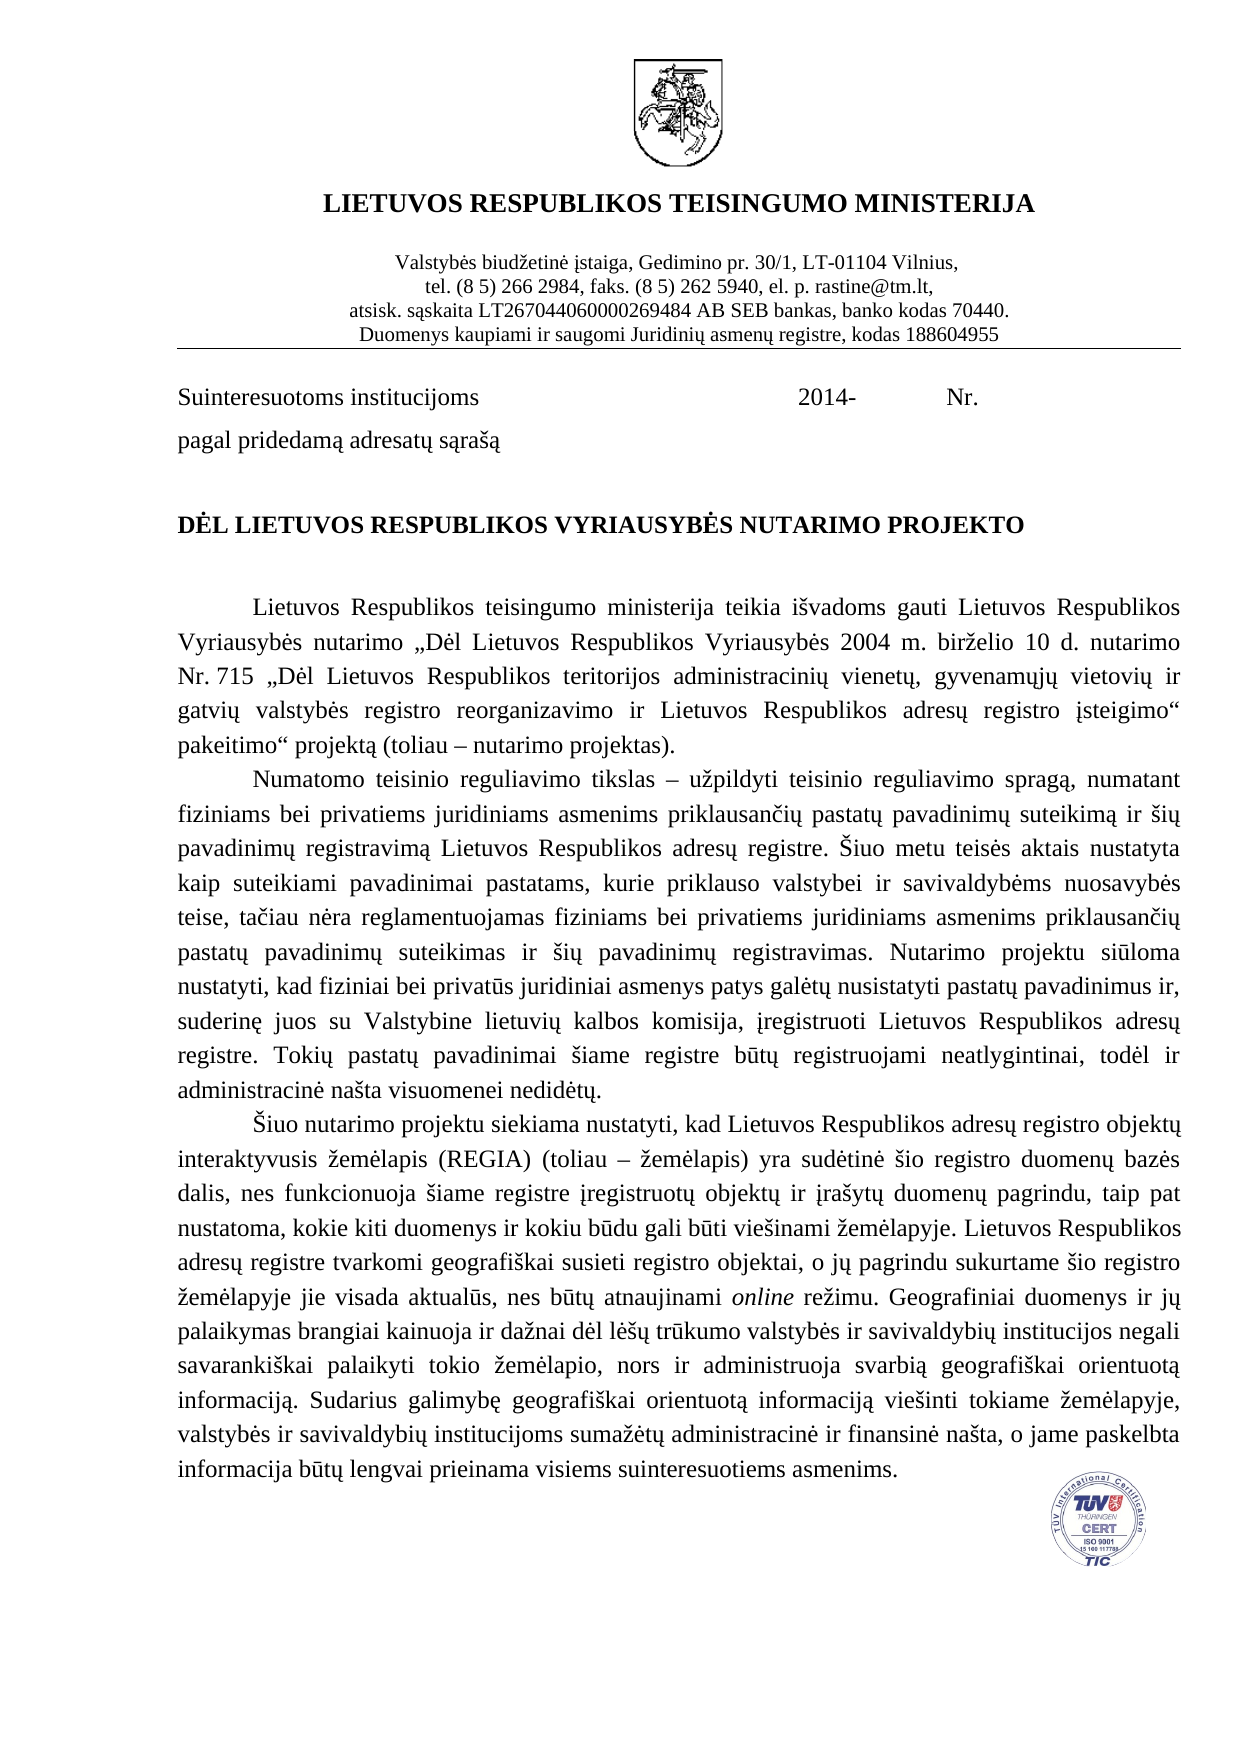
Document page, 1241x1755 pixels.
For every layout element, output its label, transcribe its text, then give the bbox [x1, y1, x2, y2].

text Šiuo nutarimo projektu siekiama nustatyti, kad Lietuvos Respublikos adresų registro objektų interaktyvusis žemėlapis (REGIA) (toliau – žemėlapis) yra sudėtinė šio registro duomenų bazės dalis, nes funkcionuoja šiame registre įregistruotų objektų ir įrašytų duomenų pagrindu, taip pat nustatoma, kokie kiti duomenys ir kokiu būdu gali būti viešinami žemėlapyje. Lietuvos Respublikos adresų registre tvarkomi geografiškai susieti registro objektai, o jų pagrindu sukurtame šio registro žemėlapyje jie visada aktualūs, nes būtų atnaujinami online režimu. Geografiniai duomenys ir jų palaikymas brangiai kainuoja ir dažnai dėl lėšų trūkumo valstybės ir savivaldybių institucijos negali savarankiškai palaikyti tokio žemėlapio, nors ir administruoja svarbią geografiškai orientuotą informaciją. Sudarius galimybę geografiškai orientuotą informaciją viešinti tokiame žemėlapyje, valstybės ir savivaldybių institucijoms sumažėtų administracinė ir finansinė našta, o jame paskelbta informacija būtų lengvai prieinama visiems suinteresuotiems asmenims. [177, 1109, 1181, 1483]
text Duomenys kaupiami ir saugomi Juridinių asmenų registre, kodas 188604955 [177, 322, 1181, 348]
text Lietuvos Respublikos teisingumo ministerija teikia išvadoms gauti Lietuvos Respublikos Vyriausybės nutarimo „Dėl Lietuvos Respublikos Vyriausybės 2004 m. birželio 10 d. nutarimo Nr. 715 „Dėl Lietuvos Respublikos teritorijos administracinių vienetų, gyvenamųjų vietovių ir gatvių valstybės registro reorganizavimo ir Lietuvos Respublikos adresų registro įsteigimo“ pakeitimo“ projektą (toliau – nutarimo projektas). [177, 592, 1181, 759]
text LIETUVOS RESPUBLIKOS TEISINGUMO MINISTERIJA [177, 188, 1181, 219]
text tel. (8 5) 266 2984, faks. (8 5) 262 5940, el. p. rastine@tm.lt, [177, 274, 1181, 298]
text dėl lietuvos respublikos VYRIAUSYBĖS NUTARIMO projektO [177, 511, 1181, 539]
text Valstybės biudžetinė įstaiga, Gedimino pr. 30/1, LT-01104 Vilnius, [177, 250, 1181, 274]
text Numatomo teisinio reguliavimo tikslas – užpildyti teisinio reguliavimo spragą, numatant fiziniams bei privatiems juridiniams asmenims priklausančių pastatų pavadinimų suteikimą ir šių pavadinimų registravimą Lietuvos Respublikos adresų registre. Šiuo metu teisės aktais nustatyta kaip suteikiami pavadinimai pastatams, kurie priklauso valstybei ir savivaldybėms nuosavybės teise, tačiau nėra reglamentuojamas fiziniams bei privatiems juridiniams asmenims priklausančių pastatų pavadinimų suteikimas ir šių pavadinimų registravimas. Nutarimo projektu siūloma nustatyti, kad fiziniai bei privatūs juridiniai asmenys patys galėtų nusistatyti pastatų pavadinimus ir, suderinę juos su Valstybine lietuvių kalbos komisija, įregistruoti Lietuvos Respublikos adresų registre. Tokių pastatų pavadinimai šiame registre būtų registruojami neatlygintinai, todėl ir administracinė našta visuomenei nedidėtų. [177, 764, 1181, 1103]
text pagal pridedamą adresatų sąrašą [177, 425, 1181, 454]
text atsisk. sąskaita LT267044060000269484 AB SEB bankas, banko kodas 70440. [177, 298, 1181, 322]
text Suinteresuotoms institucijoms 2014- Nr. [177, 382, 1181, 411]
